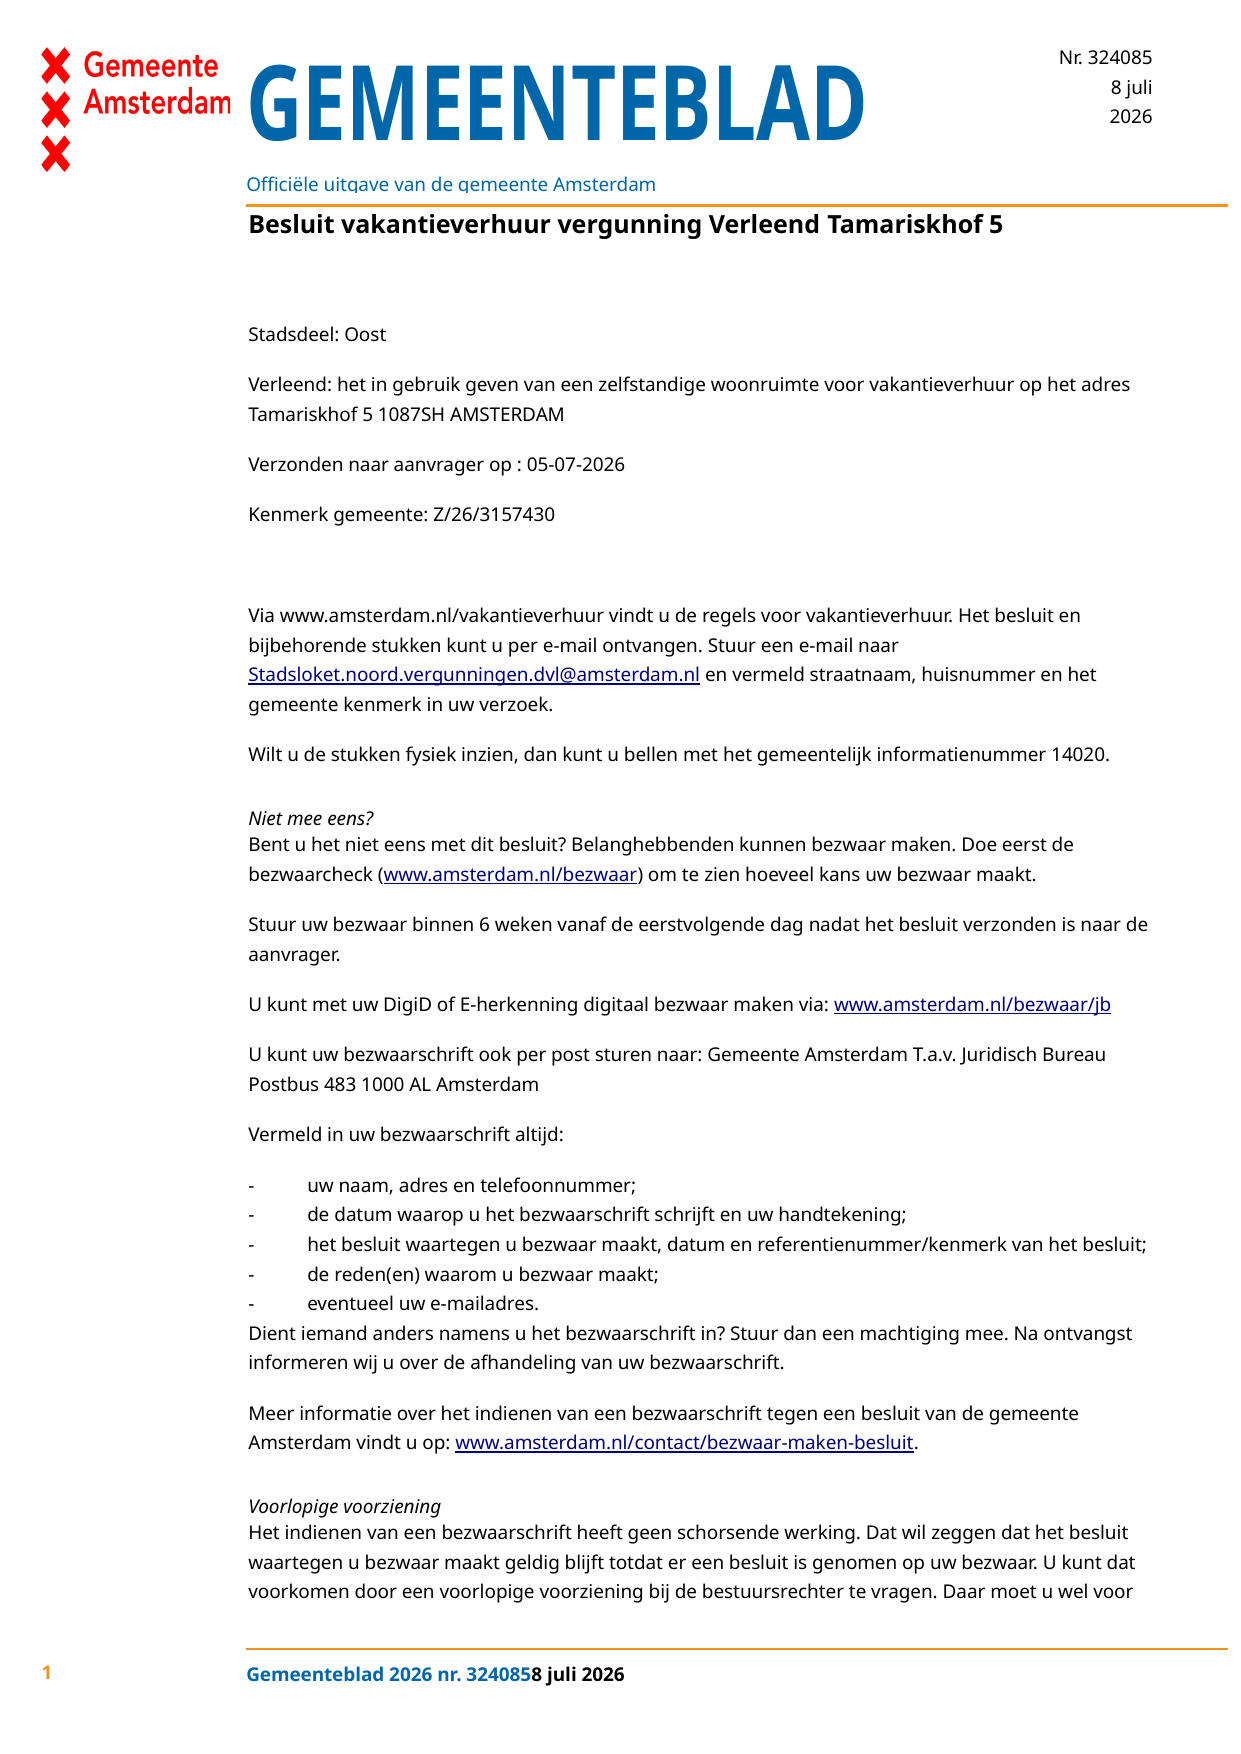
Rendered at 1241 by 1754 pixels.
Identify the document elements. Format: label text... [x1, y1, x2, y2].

picture [41, 47, 231, 172]
text U kunt uw bezwaarschrift ook per post sturen naar: Gemeente Amsterdam T.a.v. Juridisch Bureau Postbus 483 1000 AL Amsterdam [248, 1042, 1152, 1097]
text Kenmerk gemeente: Z/26/3157430 [248, 502, 1152, 527]
text Voorlopige voorziening [248, 1493, 1152, 1519]
text Stuur uw bezwaar binnen 6 weken vanaf de eerstvolgende dag nadat het besluit verzonden is naar de aanvrager. [248, 911, 1152, 967]
text Dient iemand anders namens u het bezwaarschrift in? Stuur dan een machtiging mee. Na ontvangst informeren wij u over de afhandeling van uw bezwaarschrift. [248, 1320, 1152, 1375]
list uw naam, adres en telefoonnummer; [248, 1172, 1152, 1198]
text Niet mee eens? [248, 806, 1152, 831]
text Wilt u de stukken fysiek inzien, dan kunt u bellen met het gemeentelijk informatienummer 14020. [248, 742, 1152, 767]
text Meer informatie over het indienen van een bezwaarschrift tegen een besluit van de gemeente Amsterdam vindt u op: www.amsterdam.nl/contact/bezwaar-maken-besluit. [248, 1400, 1152, 1455]
text Bent u het niet eens met dit besluit? Belanghebbenden kunnen bezwaar maken. Doe eerst de bezwaarcheck (www.amsterdam.nl/bezwaar) om te zien hoeveel kans uw bezwaar maakt. [248, 831, 1152, 887]
text Verzonden naar aanvrager op : 05-07-2026 [248, 451, 1152, 477]
list het besluit waartegen u bezwaar maakt, datum en referentienummer/kenmerk van het besluit; [248, 1231, 1152, 1257]
list eventueel uw e-mailadres. [248, 1290, 1152, 1316]
text Vermeld in uw bezwaarschrift altijd: [248, 1122, 1152, 1147]
text Besluit vakantieverhuur vergunning Verleend Tamariskhof 5 [248, 207, 1152, 241]
text Via www.amsterdam.nl/vakantieverhuur vindt u de regels voor vakantieverhuur. Het besluit en bijbehorende stukken kunt u per e-mail ontvangen. Stuur een e-mail naar Stadsloket.noord.vergunningen.dvl@amsterdam.nl en vermeld straatnaam, huisnummer en het gemeente kenmerk in uw verzoek. [248, 602, 1152, 717]
text U kunt met uw DigiD of E-herkenning digitaal bezwaar maken via: www.amsterdam.nl/bezwaar/jb [248, 991, 1152, 1017]
text Stadsdeel: Oost [248, 321, 1152, 346]
list de reden(en) waarom u bezwaar maakt; [248, 1261, 1152, 1287]
text Verleend: het in gebruik geven van een zelfstandige woonruimte voor vakantieverhuur op het adres Tamariskhof 5 1087SH AMSTERDAM [248, 371, 1152, 426]
list de datum waarop u het bezwaarschrift schrijft en uw handtekening; [248, 1202, 1152, 1227]
text Het indienen van een bezwaarschrift heeft geen schorsende werking. Dat wil zeggen dat het besluit waartegen u bezwaar maakt geldig blijft totdat er een besluit is genomen op uw bezwaar. U kunt dat voorkomen door een voorlopige voorziening bij de bestuursrechter te vragen. Daar moet u wel voor [248, 1519, 1152, 1604]
